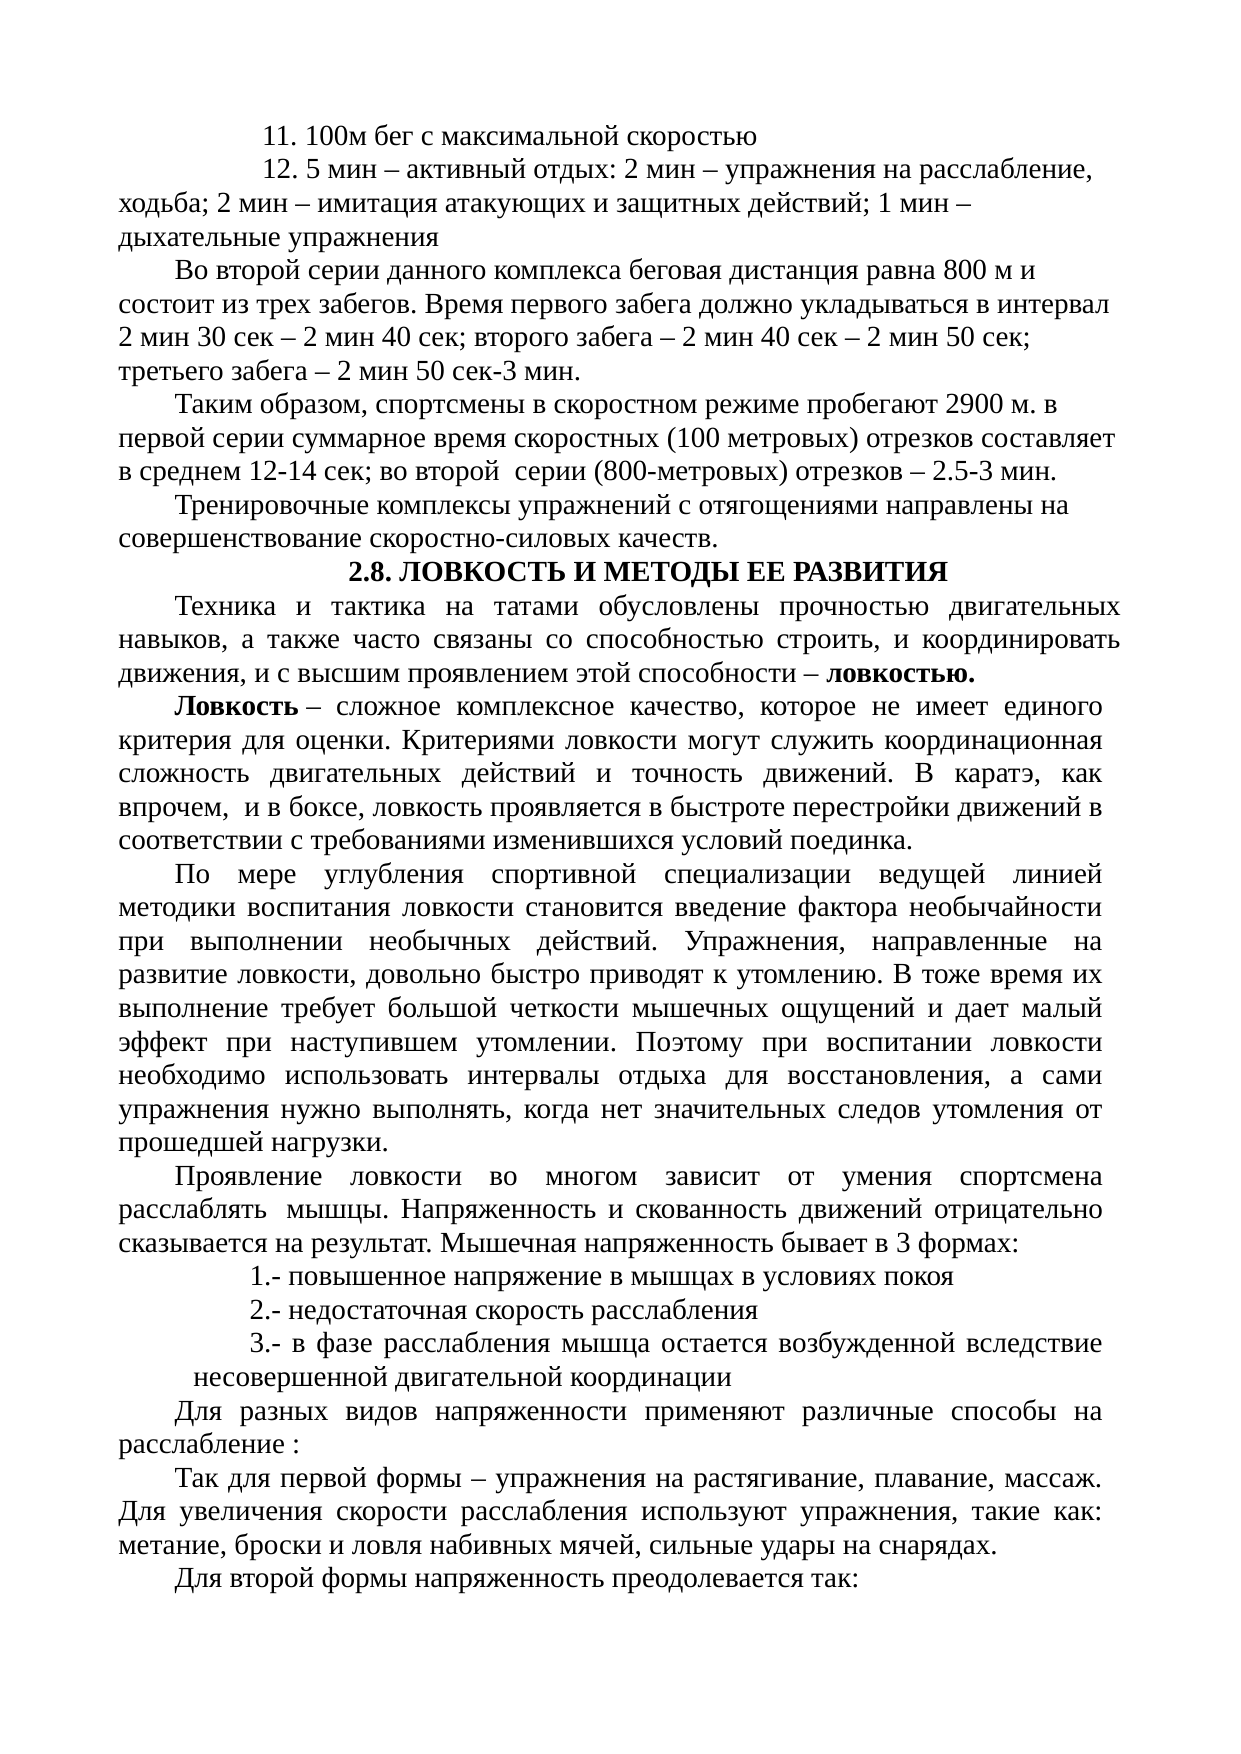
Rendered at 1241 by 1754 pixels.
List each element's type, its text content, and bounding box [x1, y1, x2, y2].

text 12. 5 мин – активный отдых: 2 мин – упражнения на расслабление, ходьба; 2 мин – имитация атакующих и защитных действий; 1 мин – дыхательные упражнения [118, 152, 1122, 252]
list - повышенное напряжение в мышцах в условиях покоя [193, 1258, 1103, 1292]
text Для разных видов напряженности применяют различные способы на расслабление : [118, 1393, 1103, 1460]
text 2.8. ЛОВКОСТЬ И МЕТОДЫ ЕЕ РАЗВИТИЯ [118, 554, 1122, 588]
list - в фазе расслабления мышца остается возбужденной вследствие несовершенной двигательной координации [193, 1326, 1103, 1393]
list - недостаточная скорость расслабления [193, 1292, 1103, 1326]
text Во второй серии данного комплекса беговая дистанция равна 800 м и состоит из трех забегов. Время первого забега должно укладываться в интервал 2 мин 30 сек – 2 мин 40 сек; второго забега – 2 мин 40 сек – 2 мин 50 сек; третьего забега – 2 мин 50 сек-3 мин. [118, 252, 1122, 386]
text По мере углубления спортивной специализации ведущей линией методики воспитания ловкости становится введение фактора необычайности при выполнении необычных действий. Упражнения, направленные на развитие ловкости, довольно быстро приводят к утомлению. В тоже время их выполнение требует большой четкости мышечных ощущений и дает малый эффект при наступившем утомлении. Поэтому при воспитании ловкости необходимо использовать интервалы отдыха для восстановления, а сами упражнения нужно выполнять, когда нет значительных следов утомления от прошедшей нагрузки. [118, 856, 1103, 1158]
text Ловкость – сложное комплексное качество, которое не имеет единого критерия для оценки. Критериями ловкости могут служить координационная сложность двигательных действий и точность движений. В каратэ, как впрочем, и в боксе, ловкость проявляется в быстроте перестройки движений в соответствии с требованиями изменившихся условий поединка. [118, 688, 1103, 856]
text Проявление ловкости во многом зависит от умения спортсмена расслаблять мышцы. Напряженность и скованность движений отрицательно сказывается на результат. Мышечная напряженность бывает в 3 формах: [118, 1158, 1103, 1258]
text Техника и тактика на татами обусловлены прочностью двигательных навыков, а также часто связаны со способностью строить, и координировать движения, и с высшим проявлением этой способности – ловкостью. [118, 588, 1122, 688]
text Тренировочные комплексы упражнений с отягощениями направлены на совершенствование скоростно-силовых качеств. [118, 487, 1122, 554]
text Таким образом, спортсмены в скоростном режиме пробегают 2900 м. в первой серии суммарное время скоростных (100 метровых) отрезков составляет в среднем 12-14 сек; во второй серии (800-метровых) отрезков – 2.5-3 мин. [118, 386, 1122, 487]
text Для второй формы напряженность преодолевается так: [118, 1560, 1103, 1594]
text Так для первой формы – упражнения на растягивание, плавание, массаж. Для увеличения скорости расслабления используют упражнения, такие как: метание, броски и ловля набивных мячей, сильные удары на снарядах. [118, 1460, 1103, 1560]
text 11. 100м бег с максимальной скоростью [118, 118, 1122, 152]
